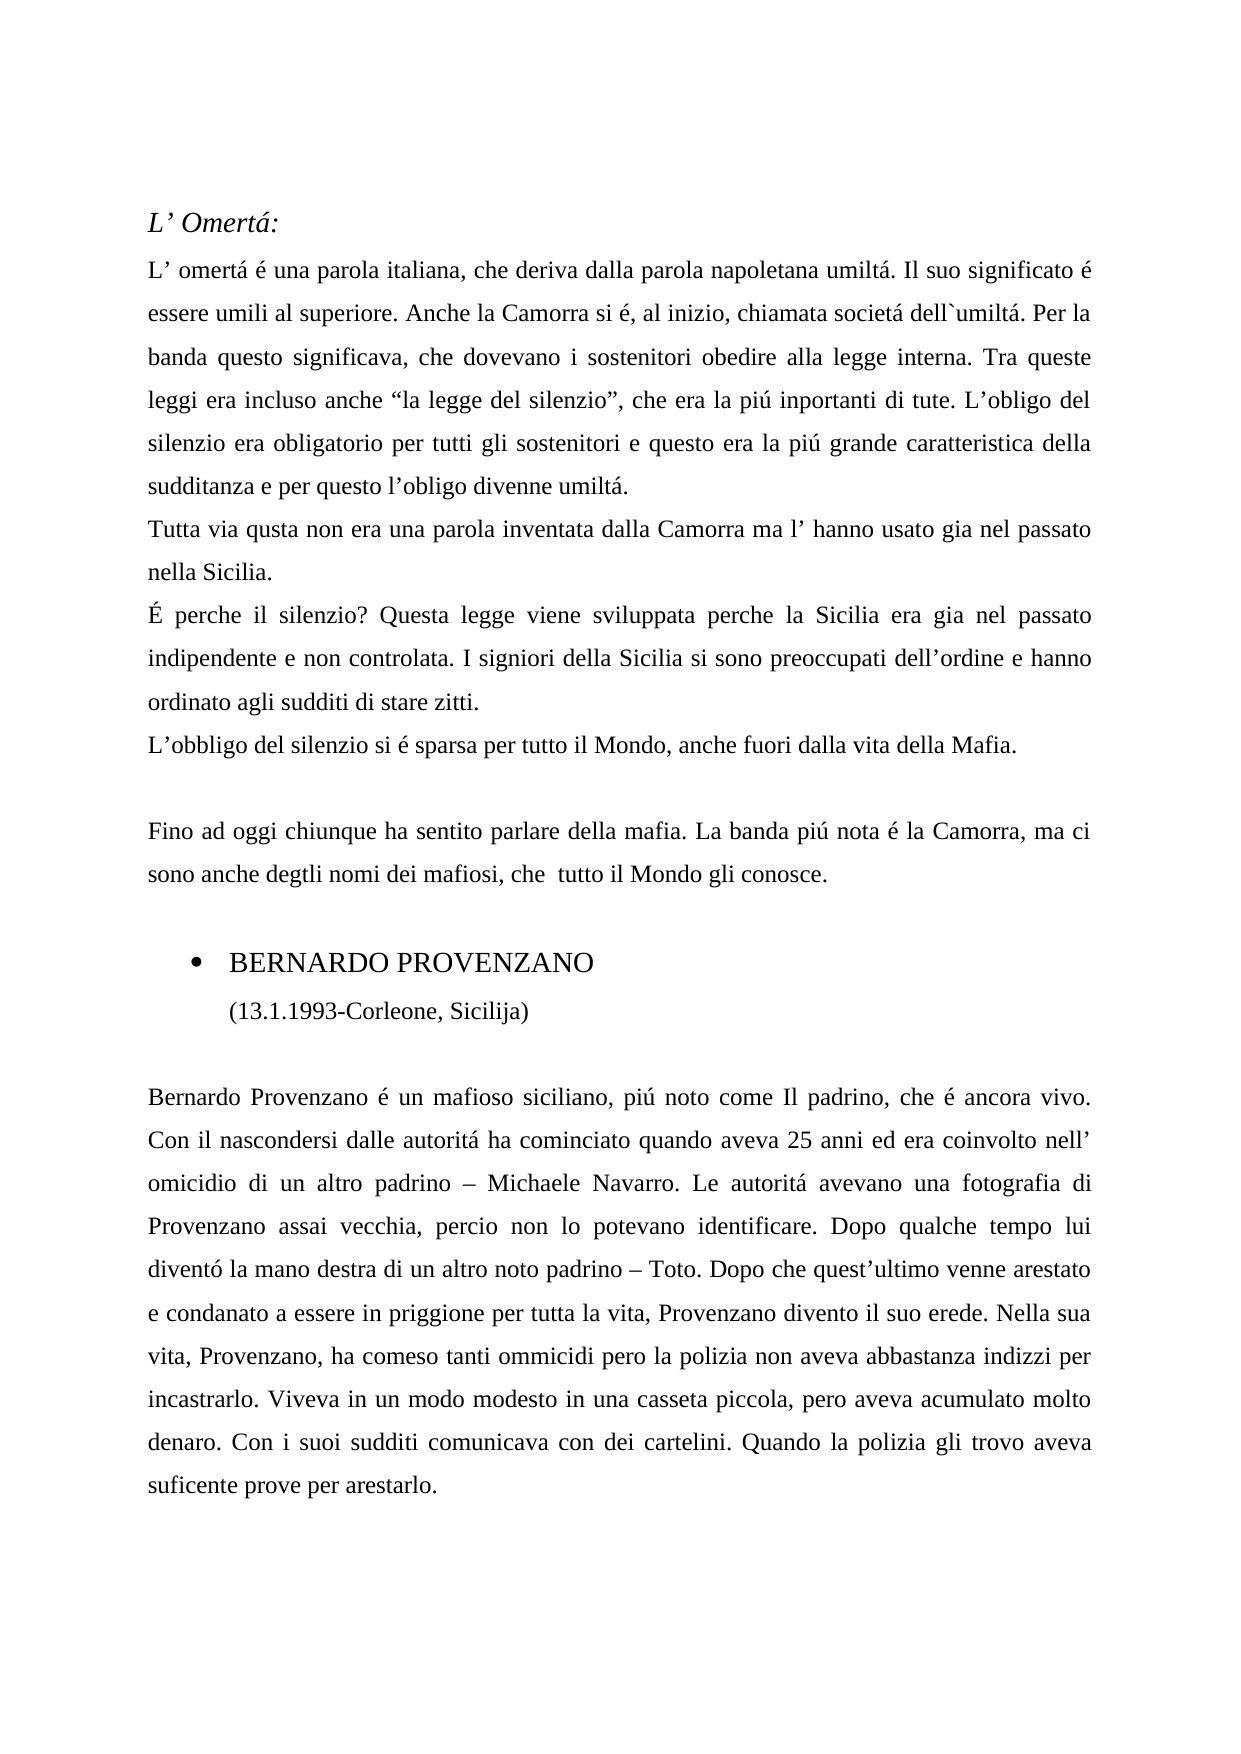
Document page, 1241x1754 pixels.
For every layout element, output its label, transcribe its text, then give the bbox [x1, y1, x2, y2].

text L’obbligo del silenzio si é sparsa per tutto il Mondo, anche fuori dalla vita della Mafia. [148, 730, 1093, 758]
text É perche il silenzio? Questa legge viene sviluppata perche la Sicilia era gia nel passato indipendente e non controlata. I signiori della Sicilia si sono preoccupati dell’ordine e hanno ordinato agli sudditi di stare zitti. [148, 600, 1093, 715]
text Tutta via qusta non era una parola inventata dalla Camorra ma l’ hanno usato gia nel passato nella Sicilia. [148, 514, 1093, 586]
text Bernardo Provenzano é un mafioso siciliano, piú noto come Il padrino, che é ancora vivo. Con il nascondersi dalle autoritá ha cominciato quando aveva 25 anni ed era coinvolto nell’ omicidio di un altro padrino – Michaele Navarro. Le autoritá avevano una fotografia di Provenzano assai vecchia, percio non lo potevano identificare. Dopo qualche tempo lui diventó la mano destra di un altro noto padrino – Toto. Dopo che quest’ultimo venne arestato e condanato a essere in priggione per tutta la vita, Provenzano divento il suo erede. Nella sua vita, Provenzano, ha comeso tanti ommicidi pero la polizia non aveva abbastanza indizzi per incastrarlo. Viveva in un modo modesto in una casseta piccola, pero aveva acumulato molto denaro. Con i suoi sudditi comunicava con dei cartelini. Quando la polizia gli trovo aveva suficente prove per arestarlo. [148, 1082, 1093, 1499]
list BERNARDO PROVENZANO [191, 945, 1093, 979]
text Fino ad oggi chiunque ha sentito parlare della mafia. La banda piú nota é la Camorra, ma ci sono anche degtli nomi dei mafiosi, che tutto il Mondo gli conosce. [148, 816, 1093, 888]
text L’ Omertá: [148, 205, 1093, 239]
text (13.1.1993-Corleone, Sicilija) [229, 996, 1093, 1024]
text L’ omertá é una parola italiana, che deriva dalla parola napoletana umiltá. Il suo significato é essere umili al superiore. Anche la Camorra si é, al inizio, chiamata societá dell`umiltá. Per la banda questo significava, che dovevano i sostenitori obedire alla legge interna. Tra queste leggi era incluso anche “la legge del silenzio”, che era la piú inportanti di tute. L’obligo del silenzio era obligatorio per tutti gli sostenitori e questo era la piú grande caratteristica della sudditanza e per questo l’obligo divenne umiltá. [148, 255, 1093, 500]
